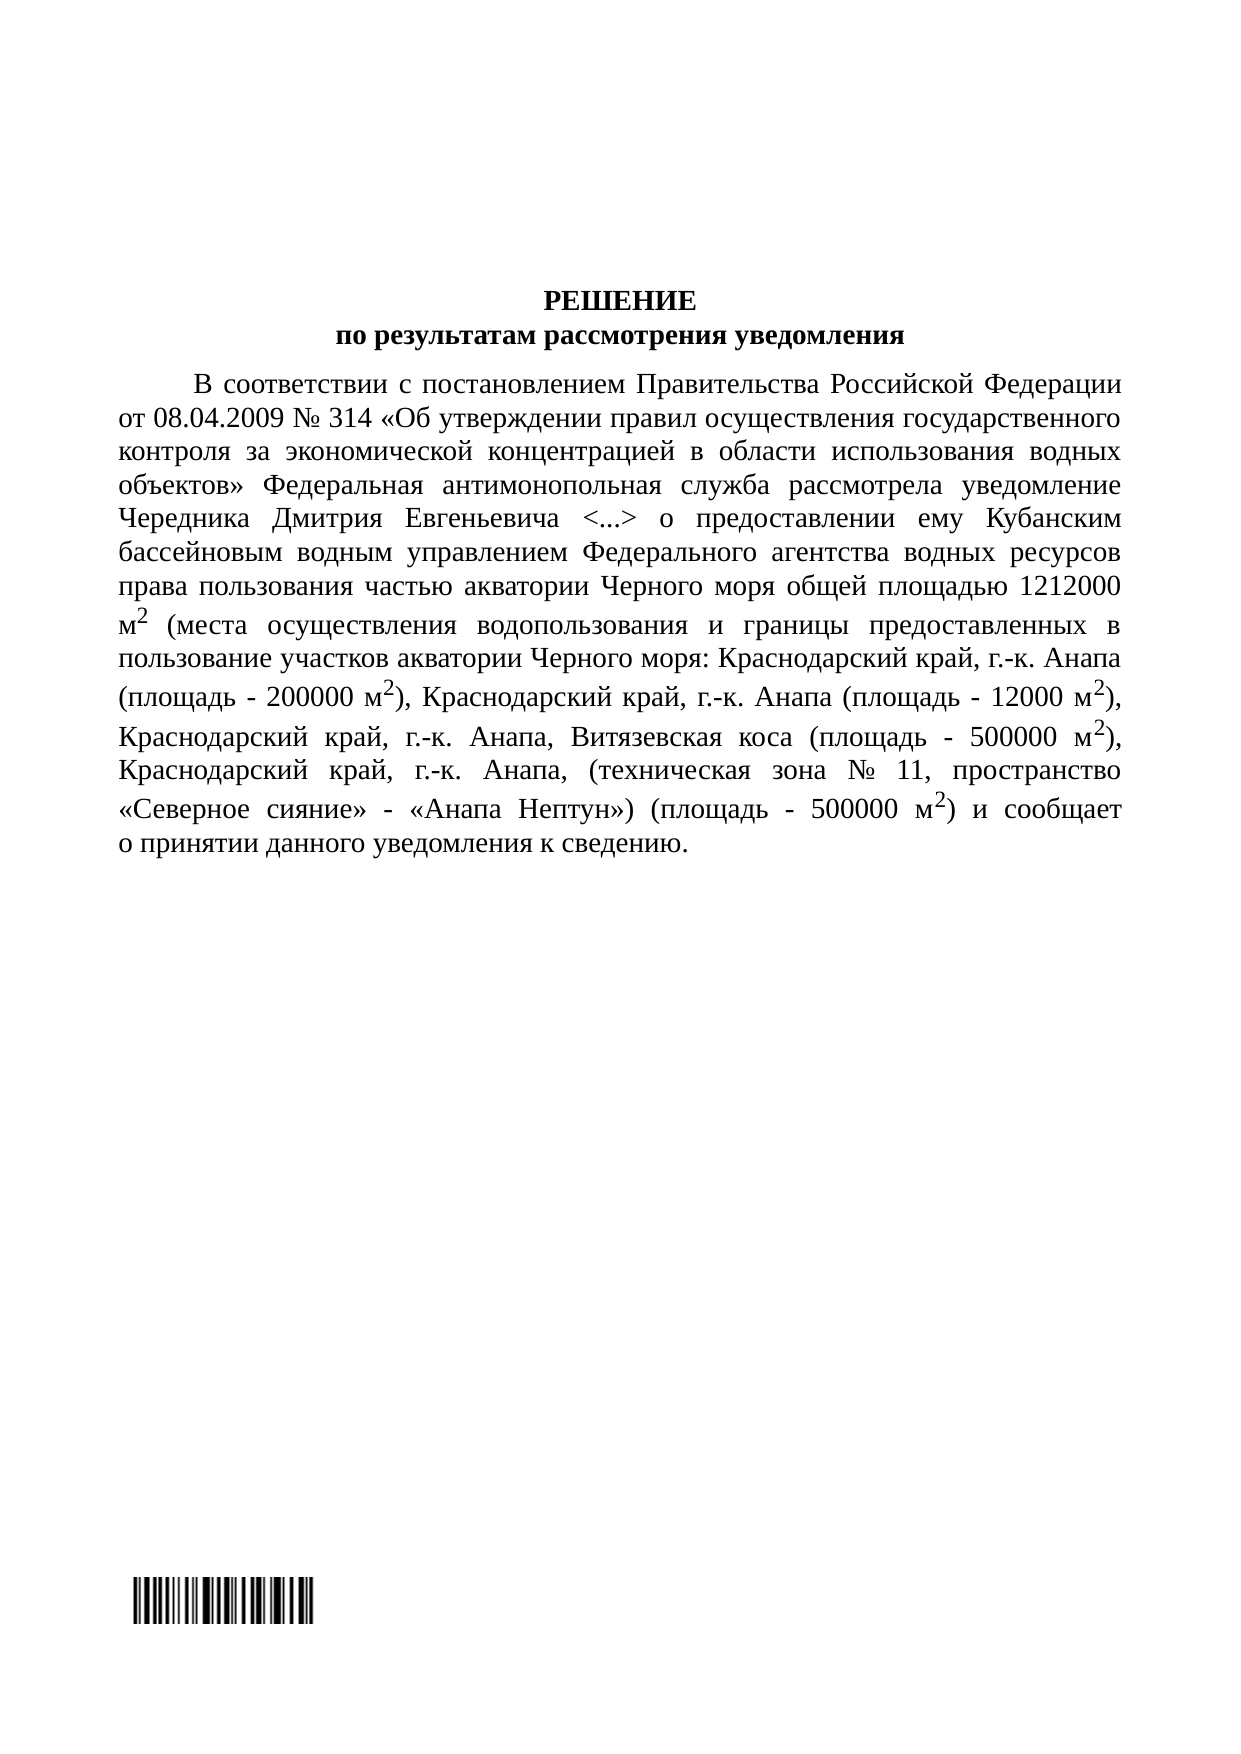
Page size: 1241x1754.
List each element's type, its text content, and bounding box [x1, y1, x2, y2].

text РЕШЕНИЕ [118, 283, 1122, 317]
text В соответствии c постановлением Правительства Российской Федерации от 08.04.2009 № 314 «Об утверждении правил осуществления государственного контроля за экономической концентрацией в области использования водных объектов» Федеральная антимонопольная служба рассмотрела уведомление Чередника Дмитрия Евгеньевича <...> о предоставлении ему Кубанским бассейновым водным управлением Федерального агентства водных ресурсов права пользования частью акватории Черного моря общей площадью 1212000 м2 (места осуществления водопользования и границы предоставленных в пользование участков акватории Черного моря: Краснодарский край, г.-к. Анапа (площадь - 200000 м2), Краснодарский край, г.-к. Анапа (площадь - 12000 м2), Краснодарский край, г.-к. Анапа, Витязевская коса (площадь - 500000 м2), Краснодарский край, г.-к. Анапа, (техническая зона № 11, пространство «Северное сияние» - «Анапа Нептун») (площадь - 500000 м2) и сообщает о принятии данного уведомления к сведению. [118, 366, 1122, 858]
text по результатам рассмотрения уведомления [118, 317, 1122, 351]
picture [118, 1577, 331, 1624]
